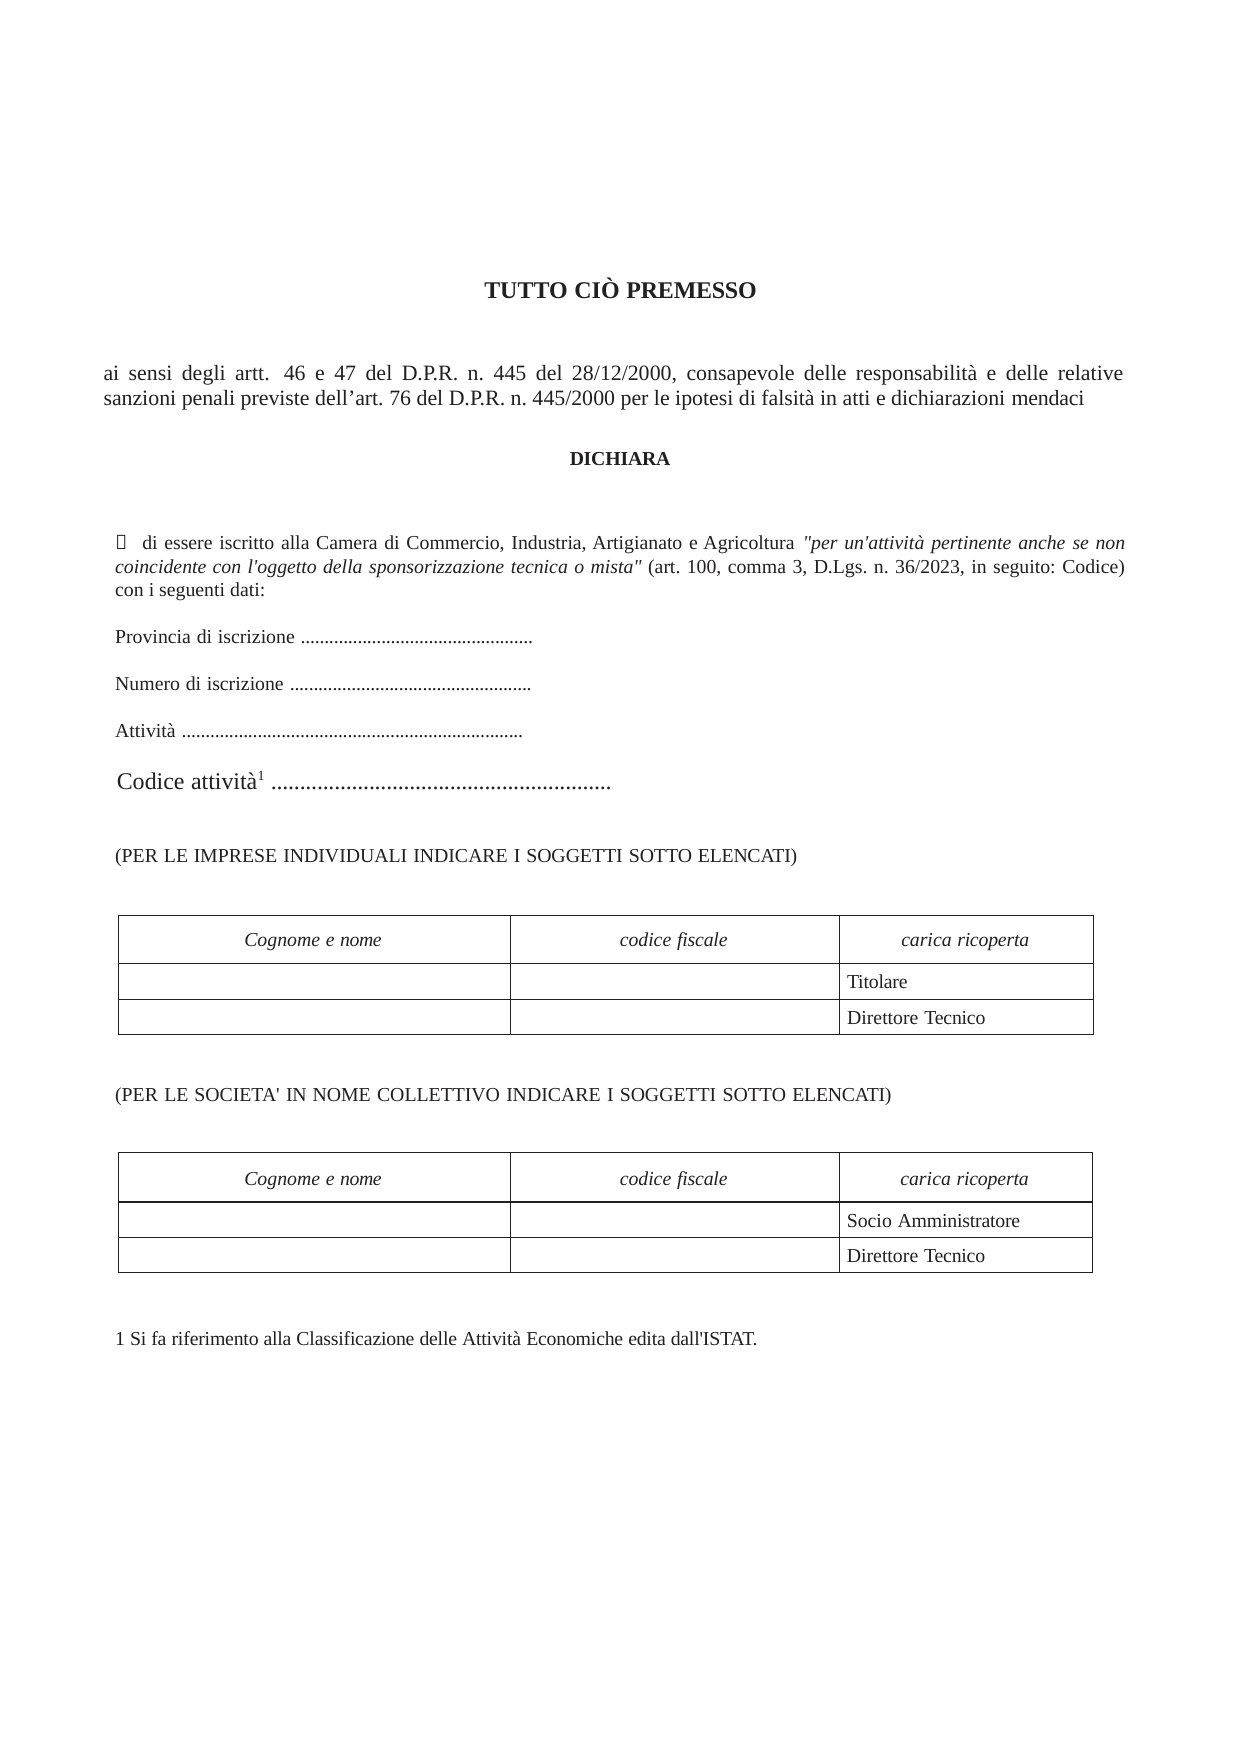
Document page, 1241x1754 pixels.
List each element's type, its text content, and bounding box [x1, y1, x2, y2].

table_cell [511, 1203, 839, 1237]
text  di essere iscritto alla Camera di Commercio, Industria, Artigianato e Agricoltura "per un'attività pertinente anche se non coincidente con l'oggetto della sponsorizzazione tecnica o mista" (art. 100, comma 3, D.Lgs. n. 36/2023, in seguito: Codice) con i seguenti dati: [115, 528, 1125, 601]
table_cell [119, 1000, 510, 1034]
text (PER LE SOCIETA' IN NOME COLLETTIVO INDICARE I SOGGETTI SOTTO ELENCATI) [115, 1082, 1137, 1105]
table_cell Direttore Tecnico [840, 1000, 1093, 1034]
text 1 Si fa riferimento alla Classificazione delle Attività Economiche edita dall'ISTAT. [115, 1327, 1137, 1350]
text (PER LE IMPRESE INDIVIDUALI INDICARE I SOGGETTI SOTTO ELENCATI) [115, 844, 1137, 867]
table_header codice fiscale [511, 1153, 839, 1201]
table_header codice fiscale [511, 916, 839, 963]
subtitle DICHIARA [103, 447, 1136, 469]
subtitle TUTTO CIÒ PREMESSO [139, 276, 1102, 303]
text ai sensi degli artt. 46 e 47 del D.P.R. n. 445 del 28/12/2000, consapevole delle responsabilità e delle relative sanzioni penali previste dell’art. 76 del D.P.R. n. 445/2000 per le ipotesi di falsità in atti e dichiarazioni mendaci [103, 360, 1125, 410]
table_cell Socio Amministratore [840, 1203, 1092, 1237]
text Attività ........................................................................ [115, 719, 1137, 742]
table_header carica ricoperta [840, 916, 1093, 963]
table_cell Direttore Tecnico [840, 1238, 1092, 1272]
table_cell [119, 1203, 510, 1237]
table_cell Titolare [840, 964, 1093, 998]
text Provincia di iscrizione ................................................. [115, 625, 1137, 648]
table_cell [119, 964, 510, 998]
table_header Cognome e nome [119, 916, 510, 963]
table_cell [511, 964, 839, 998]
text Codice attività1 ........................................................... [117, 767, 1137, 794]
table_cell [119, 1238, 510, 1272]
table_cell [511, 1238, 839, 1272]
table_header carica ricoperta [840, 1153, 1092, 1201]
table_cell [511, 1000, 839, 1034]
table_header Cognome e nome [119, 1153, 510, 1201]
text Numero di iscrizione ................................................... [115, 672, 1137, 695]
